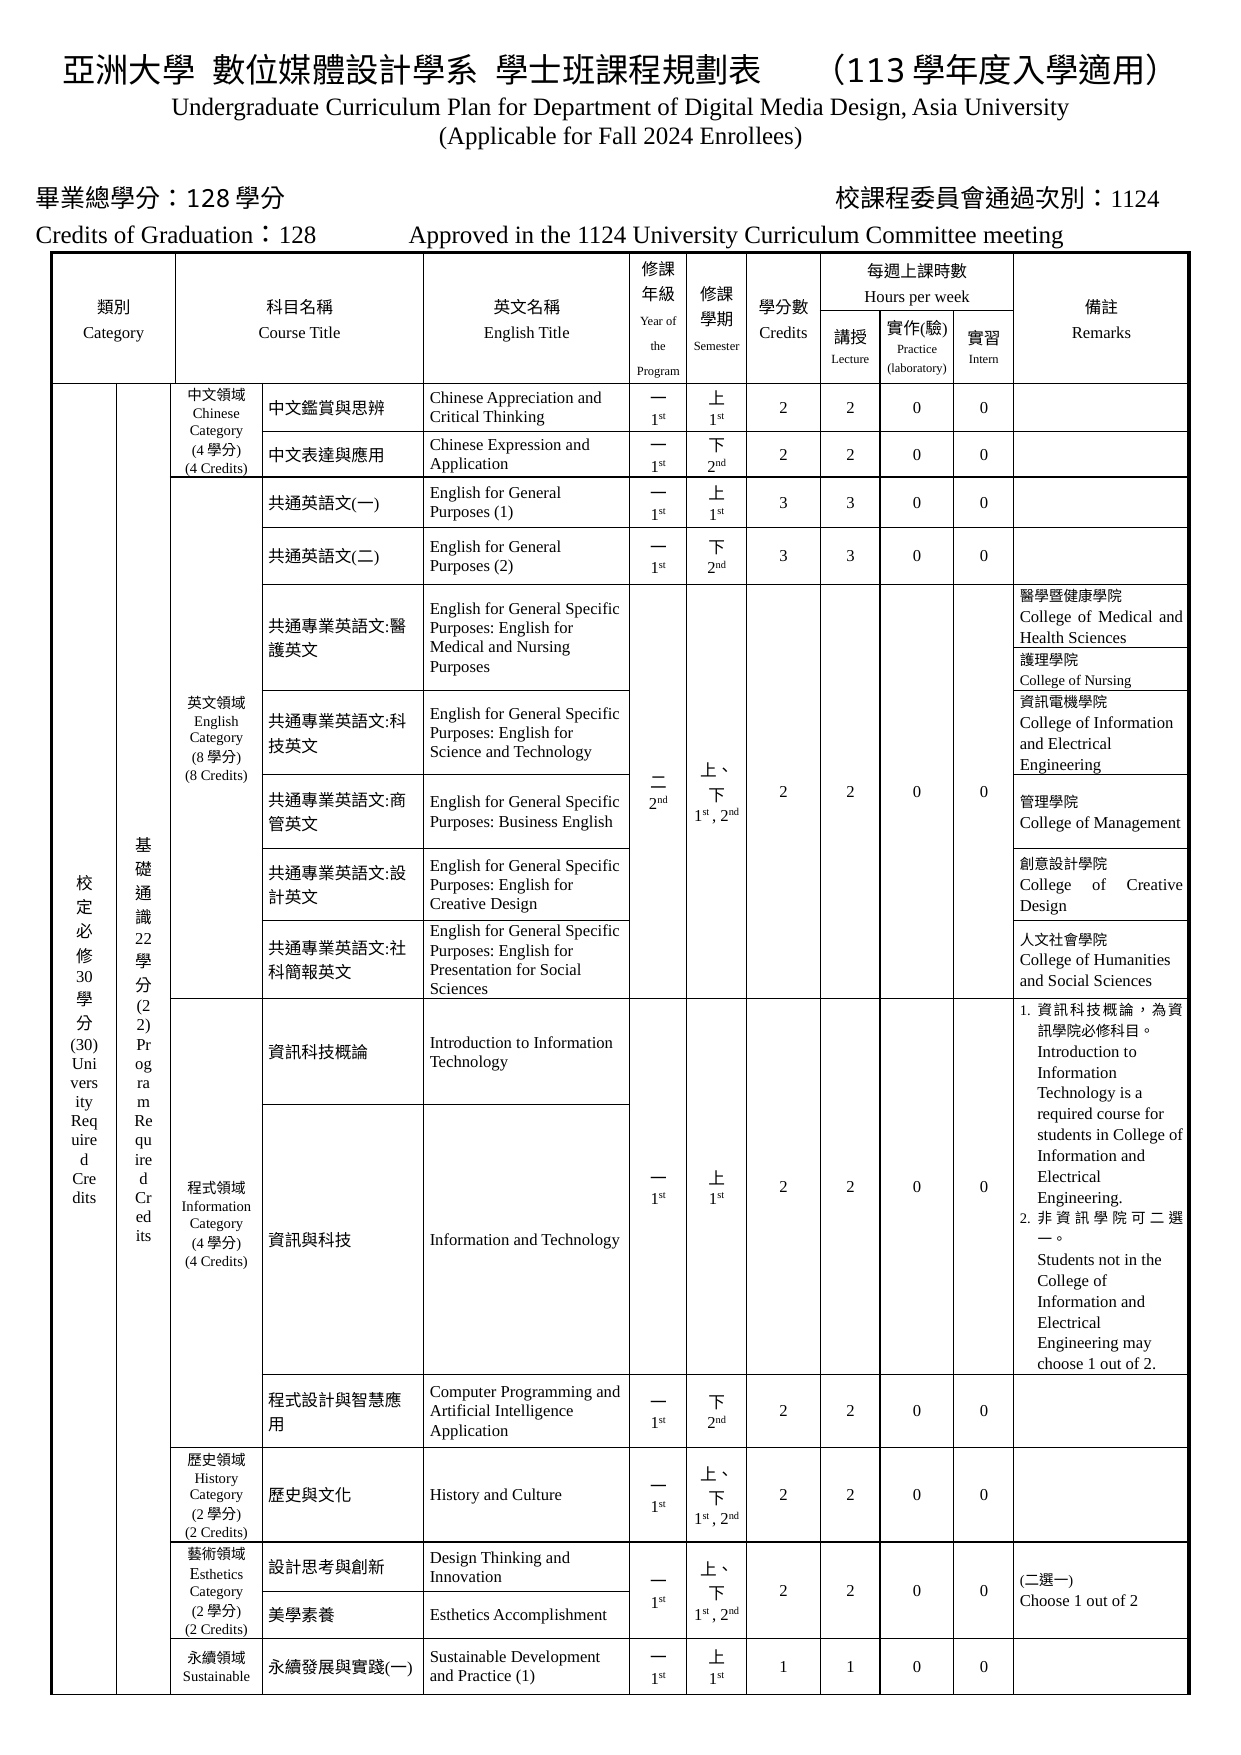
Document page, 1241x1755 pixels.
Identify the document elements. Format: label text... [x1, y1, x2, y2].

table_cell 0 [954, 432, 1013, 476]
table_cell 0 [954, 1639, 1013, 1693]
table_cell [1014, 384, 1187, 431]
table_cell 共通專業英語文:商管英文 [263, 775, 423, 847]
table_cell [1014, 478, 1187, 527]
table_cell Information and Technology [424, 1105, 629, 1374]
table_cell 上 1st [687, 384, 746, 431]
table_cell 0 [954, 1375, 1013, 1447]
table_cell English for General Specific Purposes: Business English [424, 775, 629, 847]
table_cell 實習 Intern [954, 311, 1013, 383]
table_cell 設計思考與創新 [263, 1543, 423, 1591]
table_cell 2 [747, 999, 820, 1374]
table_cell 人文社會學院 College of Humanities and Social Sciences [1014, 921, 1187, 998]
table_cell 醫學暨健康學院 College of Medical and Health Sciences [1014, 585, 1187, 647]
table_cell 一 1st [630, 1375, 686, 1447]
table_cell English for General Purposes (2) [424, 528, 629, 584]
table_cell 校定必修30學分 (30) University Required Credits [53, 384, 116, 1693]
table_cell 2 [821, 432, 879, 476]
table_cell 2 [747, 1543, 820, 1637]
table_cell 2 [821, 384, 879, 431]
table_cell 藝術領域 Esthetics Category (2學分) (2 Credits) [171, 1543, 262, 1637]
table_cell 下 2nd [687, 1375, 746, 1447]
table_cell 上 1st [687, 478, 746, 527]
table_cell [1014, 528, 1187, 584]
table_cell 一 1st [630, 528, 686, 584]
table_cell Design Thinking and Innovation [424, 1543, 629, 1591]
table_cell 共通專業英語文:科技英文 [263, 691, 423, 774]
table_cell 上 1st [687, 1639, 746, 1693]
table_cell 0 [954, 1448, 1013, 1541]
table_cell 0 [881, 1448, 953, 1541]
table_cell 管理學院 College of Management [1014, 775, 1187, 847]
table_cell 共通英語文(二) [263, 528, 423, 584]
table_cell 上 1st [687, 999, 746, 1374]
table_cell 中文表達與應用 [263, 432, 423, 476]
table_header 英文名稱 English Title [424, 254, 629, 383]
table_cell 程式設計與智慧應用 [263, 1375, 423, 1447]
table_cell 共通專業英語文:社科簡報英文 [263, 921, 423, 998]
table_cell 永續發展與實踐(一) [263, 1639, 423, 1693]
table_cell 下 2nd [687, 432, 746, 476]
table_cell 0 [881, 1639, 953, 1693]
text 亞洲大學 數位媒體設計學系 學士班課程規劃表 （113學年度入學適用） [35, 44, 1205, 92]
table_cell Sustainable Development and Practice (1) [424, 1639, 629, 1693]
table_cell 歷史領域 History Category (2學分) (2 Credits) [171, 1448, 262, 1541]
table_cell 講授 Lecture [821, 311, 879, 383]
table_cell 0 [954, 585, 1013, 998]
table_cell English for General Specific Purposes: English for Creative Design [424, 849, 629, 920]
table_cell 0 [954, 478, 1013, 527]
table_cell 一 1st [630, 478, 686, 527]
text Undergraduate Curriculum Plan for Department of Digital Media Design, Asia University [35, 92, 1205, 121]
table_cell 美學素養 [263, 1592, 423, 1637]
table_cell 0 [954, 1543, 1013, 1637]
table_cell 下 2nd [687, 528, 746, 584]
table_cell English for General Specific Purposes: English for Science and Technology [424, 691, 629, 774]
text 畢業總學分：128學分 校課程委員會通過次別：1124 [35, 178, 1205, 215]
table_header 備註 Remarks [1014, 254, 1187, 383]
table_cell Computer Programming and Artificial Intelligence Application [424, 1375, 629, 1447]
table_cell 2 [821, 1543, 879, 1637]
table_cell 0 [881, 432, 953, 476]
table_cell 1 [821, 1639, 879, 1693]
table_cell [1014, 432, 1187, 476]
table_cell (二選一) Choose 1 out of 2 [1014, 1543, 1187, 1637]
table_cell History and Culture [424, 1448, 629, 1541]
table_cell 資訊與科技 [263, 1105, 423, 1374]
table_cell 一 1st [630, 999, 686, 1374]
table_cell 共通英語文(一) [263, 478, 423, 527]
table_cell 一 1st [630, 1543, 686, 1637]
table_cell 2 [747, 384, 820, 431]
table_cell 2 [821, 999, 879, 1374]
table_cell Introduction to Information Technology [424, 999, 629, 1104]
table_header 科目名稱 Course Title [176, 254, 423, 383]
table_cell 共通專業英語文:設計英文 [263, 849, 423, 920]
table_cell 二 2nd [630, 585, 686, 998]
table_header 修課學期 Semester [687, 254, 746, 383]
table_cell 上、下 1st , 2nd [687, 1543, 746, 1637]
table_cell [1014, 1639, 1187, 1693]
table_cell 3 [747, 528, 820, 584]
table_cell 資訊科技概論，為資訊學院必修科目。 Introduction to Information Technology is a required course for students in College of Information and Electrical Engineering. 非資訊學院可二選一。 Students not in the College of Information and Electrical Engineering may choose 1 out of 2. [1014, 999, 1187, 1374]
table_cell 0 [954, 999, 1013, 1374]
table_cell 中文領域 Chinese Category (4學分) (4 Credits) [171, 384, 262, 476]
table_header 修課年級 Year of the Program [630, 254, 686, 383]
table_cell 0 [881, 1375, 953, 1447]
table_cell 資訊電機學院 College of Information and Electrical Engineering [1014, 691, 1187, 774]
table_cell 共通專業英語文:醫護英文 [263, 585, 423, 690]
table_cell [1014, 1448, 1187, 1541]
table_cell 上、下 1st , 2nd [687, 1448, 746, 1541]
table_cell Esthetics Accomplishment [424, 1592, 629, 1637]
table_cell 2 [747, 1375, 820, 1447]
table_cell 0 [881, 1543, 953, 1637]
table_cell 中文鑑賞與思辨 [263, 384, 423, 431]
table_cell 0 [954, 384, 1013, 431]
table_cell 2 [747, 1448, 820, 1541]
table_cell 1 [747, 1639, 820, 1693]
table_cell 2 [747, 585, 820, 998]
table_cell 0 [881, 585, 953, 998]
table_cell 基礎通識22學分 (22) Program Required Credits [117, 384, 170, 1693]
table_cell 上、下 1st , 2nd [687, 585, 746, 998]
table_cell 創意設計學院 College of Creative Design [1014, 849, 1187, 920]
table_cell 2 [747, 432, 820, 476]
table_cell 實作(驗) Practice (laboratory) [881, 311, 953, 383]
text (Applicable for Fall 2024 Enrollees) [35, 121, 1205, 150]
table_cell 一 1st [630, 384, 686, 431]
table_cell 資訊科技概論 [263, 999, 423, 1104]
table_cell 2 [821, 1375, 879, 1447]
table_cell 2 [821, 585, 879, 998]
table_cell [1014, 1375, 1187, 1447]
table_cell Chinese Expression and Application [424, 432, 629, 476]
table_cell 0 [881, 384, 953, 431]
table_cell 3 [821, 528, 879, 584]
table_cell 一 1st [630, 1448, 686, 1541]
table_cell English for General Purposes (1) [424, 478, 629, 527]
table_cell 0 [881, 528, 953, 584]
table_header 每週上課時數 Hours per week [821, 254, 1013, 310]
table_cell 2 [821, 1448, 879, 1541]
text Credits of Graduation：128 Approved in the 1124 University Curriculum Committee meeting [35, 215, 1205, 251]
table_header 類別 Category [53, 254, 175, 383]
table_cell 一 1st [630, 1639, 686, 1693]
table_cell 3 [747, 478, 820, 527]
table_cell 永續領域 Sustainable [171, 1639, 262, 1693]
table_header 學分數 Credits [747, 254, 820, 383]
table_cell 護理學院 College of Nursing [1014, 648, 1187, 690]
table_cell Chinese Appreciation and Critical Thinking [424, 384, 629, 431]
table_cell 0 [881, 478, 953, 527]
table_cell 程式領域 Information Category (4學分) (4 Credits) [171, 999, 262, 1447]
table_cell English for General Specific Purposes: English for Presentation for Social Sciences [424, 921, 629, 998]
table_cell 0 [954, 528, 1013, 584]
table_cell 英文領域 English Category (8學分) (8 Credits) [171, 478, 262, 998]
table_cell 0 [881, 999, 953, 1374]
table_cell English for General Specific Purposes: English for Medical and Nursing Purposes [424, 585, 629, 690]
table_cell 一 1st [630, 432, 686, 476]
table_cell 3 [821, 478, 879, 527]
table_cell 歷史與文化 [263, 1448, 423, 1541]
